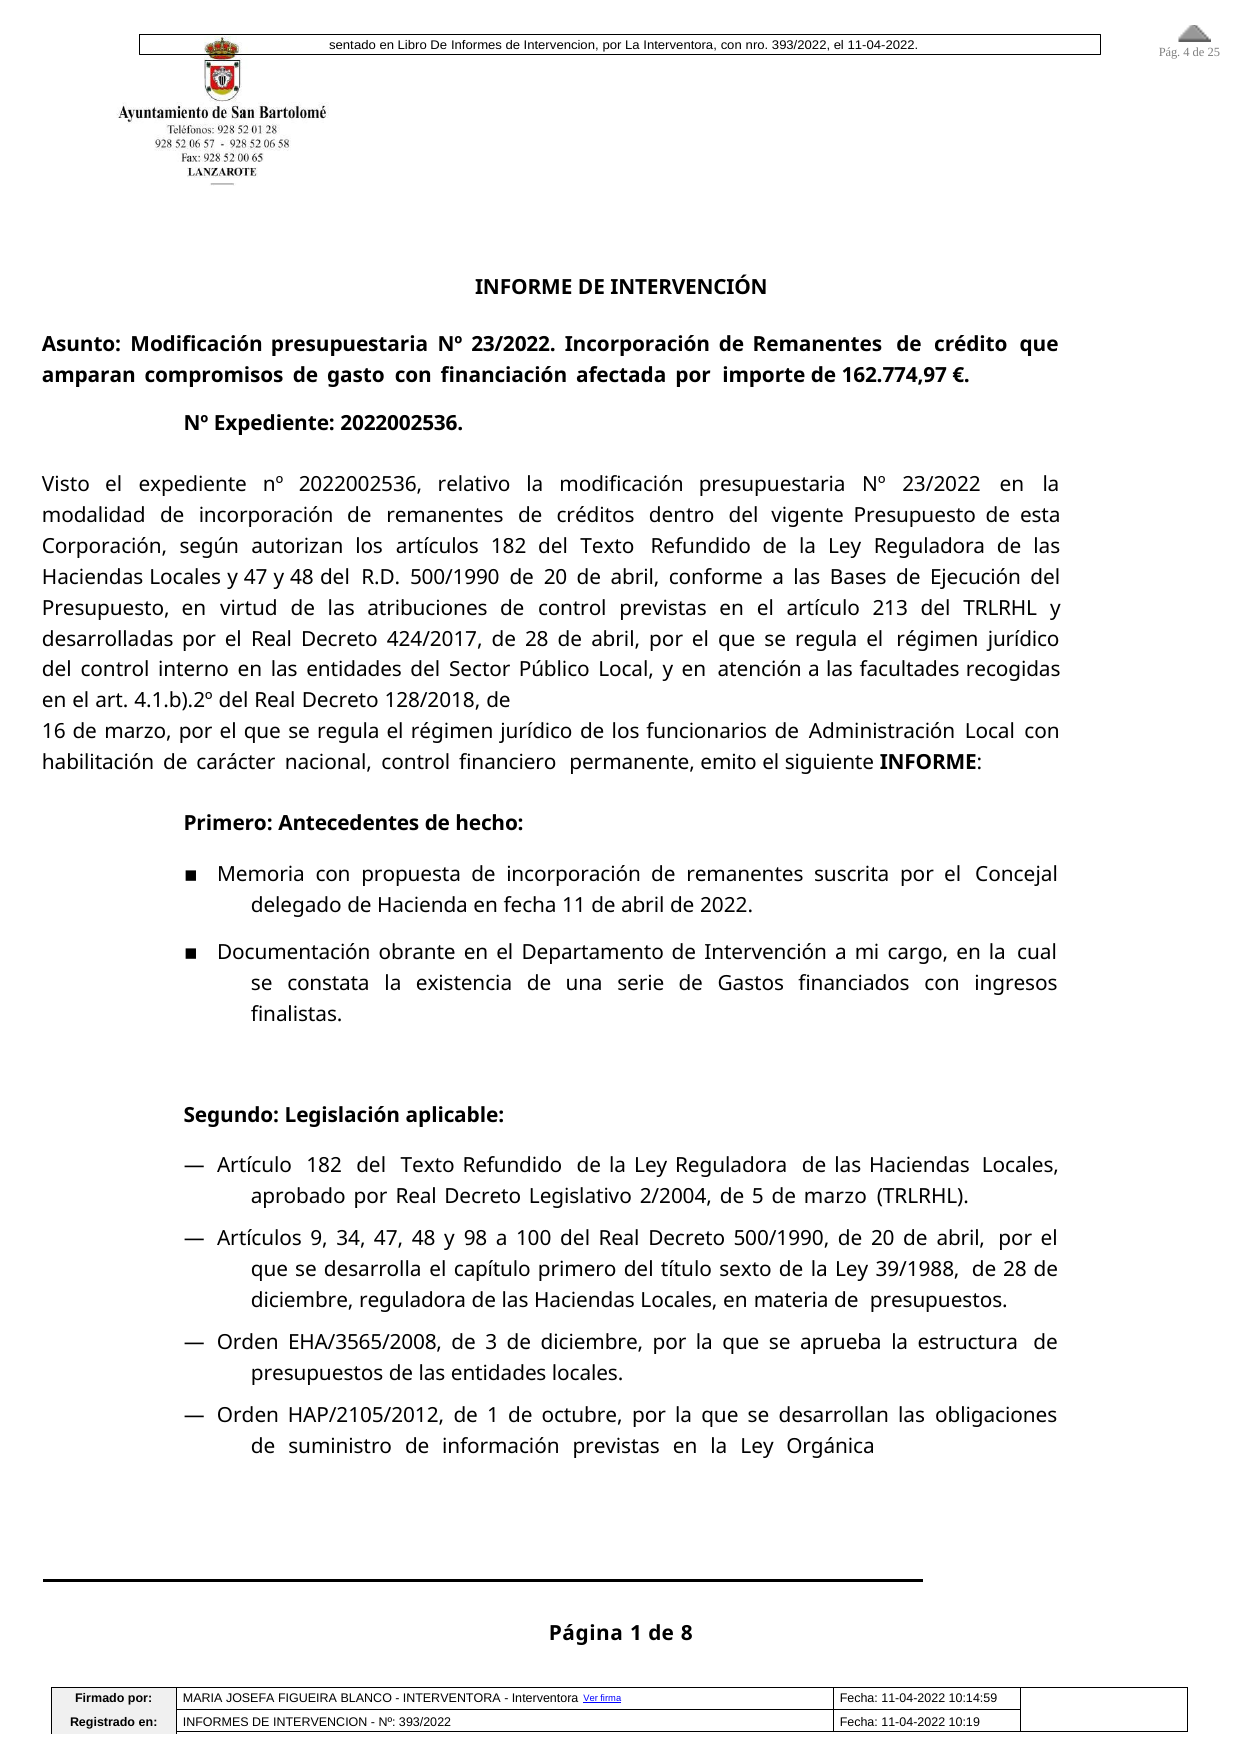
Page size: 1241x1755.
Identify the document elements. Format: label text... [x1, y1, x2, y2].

table_header [1021, 1688, 1187, 1731]
list Artículos 9, 34, 47, 48 y 98 a 100 del Real Decreto 500/1990, de 20 de abril, por el que se desarrolla el capítulo primero del título sexto de la Ley 39/1988, de 28 de diciembre, reguladora de las Haciendas Locales, en materia de presupuestos. [184, 1223, 1059, 1313]
picture [140, 36, 329, 54]
list Artículo 182 del Texto Refundido de la Ley Reguladora de las Haciendas Locales, aprobado por Real Decreto Legislativo 2/2004, de 5 de marzo (TRLRHL). [184, 1151, 1059, 1209]
table_cell INFORMES DE INTERVENCION - Nº: 393/2022 [177, 1710, 833, 1731]
text Segundo: Legislación aplicable: [183, 1100, 1232, 1128]
list Orden HAP/2105/2012, de 1 de octubre, por la que se desarrollan las obligaciones de suministro de información previstas en la Ley Orgánica [184, 1400, 1058, 1459]
list Documentación obrante en el Departamento de Intervención a mi cargo, en la cual se constata la existencia de una serie de Gastos financiados con ingresos finalistas. [184, 937, 1057, 1027]
text Primero: Antecedentes de hecho: [183, 808, 1232, 837]
table_cell Fecha: 11-04-2022 10:19 [834, 1710, 1020, 1731]
picture [116, 36, 329, 186]
list Memoria con propuesta de incorporación de remanentes suscrita por el Concejal delegado de Hacienda en fecha 11 de abril de 2022. [184, 859, 1058, 918]
text INFORME DE INTERVENCIÓN [203, 272, 1039, 301]
text 16 de marzo, por el que se regula el régimen jurídico de los funcionarios de Administración Local con habilitación de carácter nacional, control financiero permanente, emito el siguiente INFORME: [42, 716, 1060, 776]
text Visto el expediente nº 2022002536, relativo la modificación presupuestaria Nº 23/2022 en la modalidad de incorporación de remanentes de créditos dentro del vigente Presupuesto de esta Corporación, según autorizan los artículos 182 del Texto Refundido de la Ley Reguladora de las Haciendas Locales y 47 y 48 del R.D. 500/1990 de 20 de abril, conforme a las Bases de Ejecución del Presupuesto, en virtud de las atribuciones de control previstas en el artículo 213 del TRLRHL y desarrolladas por el Real Decreto 424/2017, de 28 de abril, por el que se regula el régimen jurídico del control interno en las entidades del Sector Público Local, y en atención a las facultades recogidas en el art. 4.1.b).2º del Real Decreto 128/2018, de [42, 469, 1060, 714]
picture [1177, 25, 1211, 42]
table_header MARIA JOSEFA FIGUEIRA BLANCO - INTERVENTORA - Interventora Ver firma [177, 1688, 833, 1709]
text Nº Expediente: 2022002536. [183, 408, 1232, 436]
text Asunto: Modificación presupuestaria Nº 23/2022. Incorporación de Remanentes de crédito que amparan compromisos de gasto con financiación afectada por importe de 162.774,97 €. [42, 329, 1059, 388]
table_cell Registrado en: [52, 1712, 176, 1731]
text Página 1 de 8 [202, 1618, 1039, 1646]
table_header Firmado por: [52, 1688, 176, 1709]
list Orden EHA/3565/2008, de 3 de diciembre, por la que se aprueba la estructura de presupuestos de las entidades locales. [184, 1327, 1058, 1386]
table_header Fecha: 11-04-2022 10:14:59 [834, 1688, 1020, 1709]
